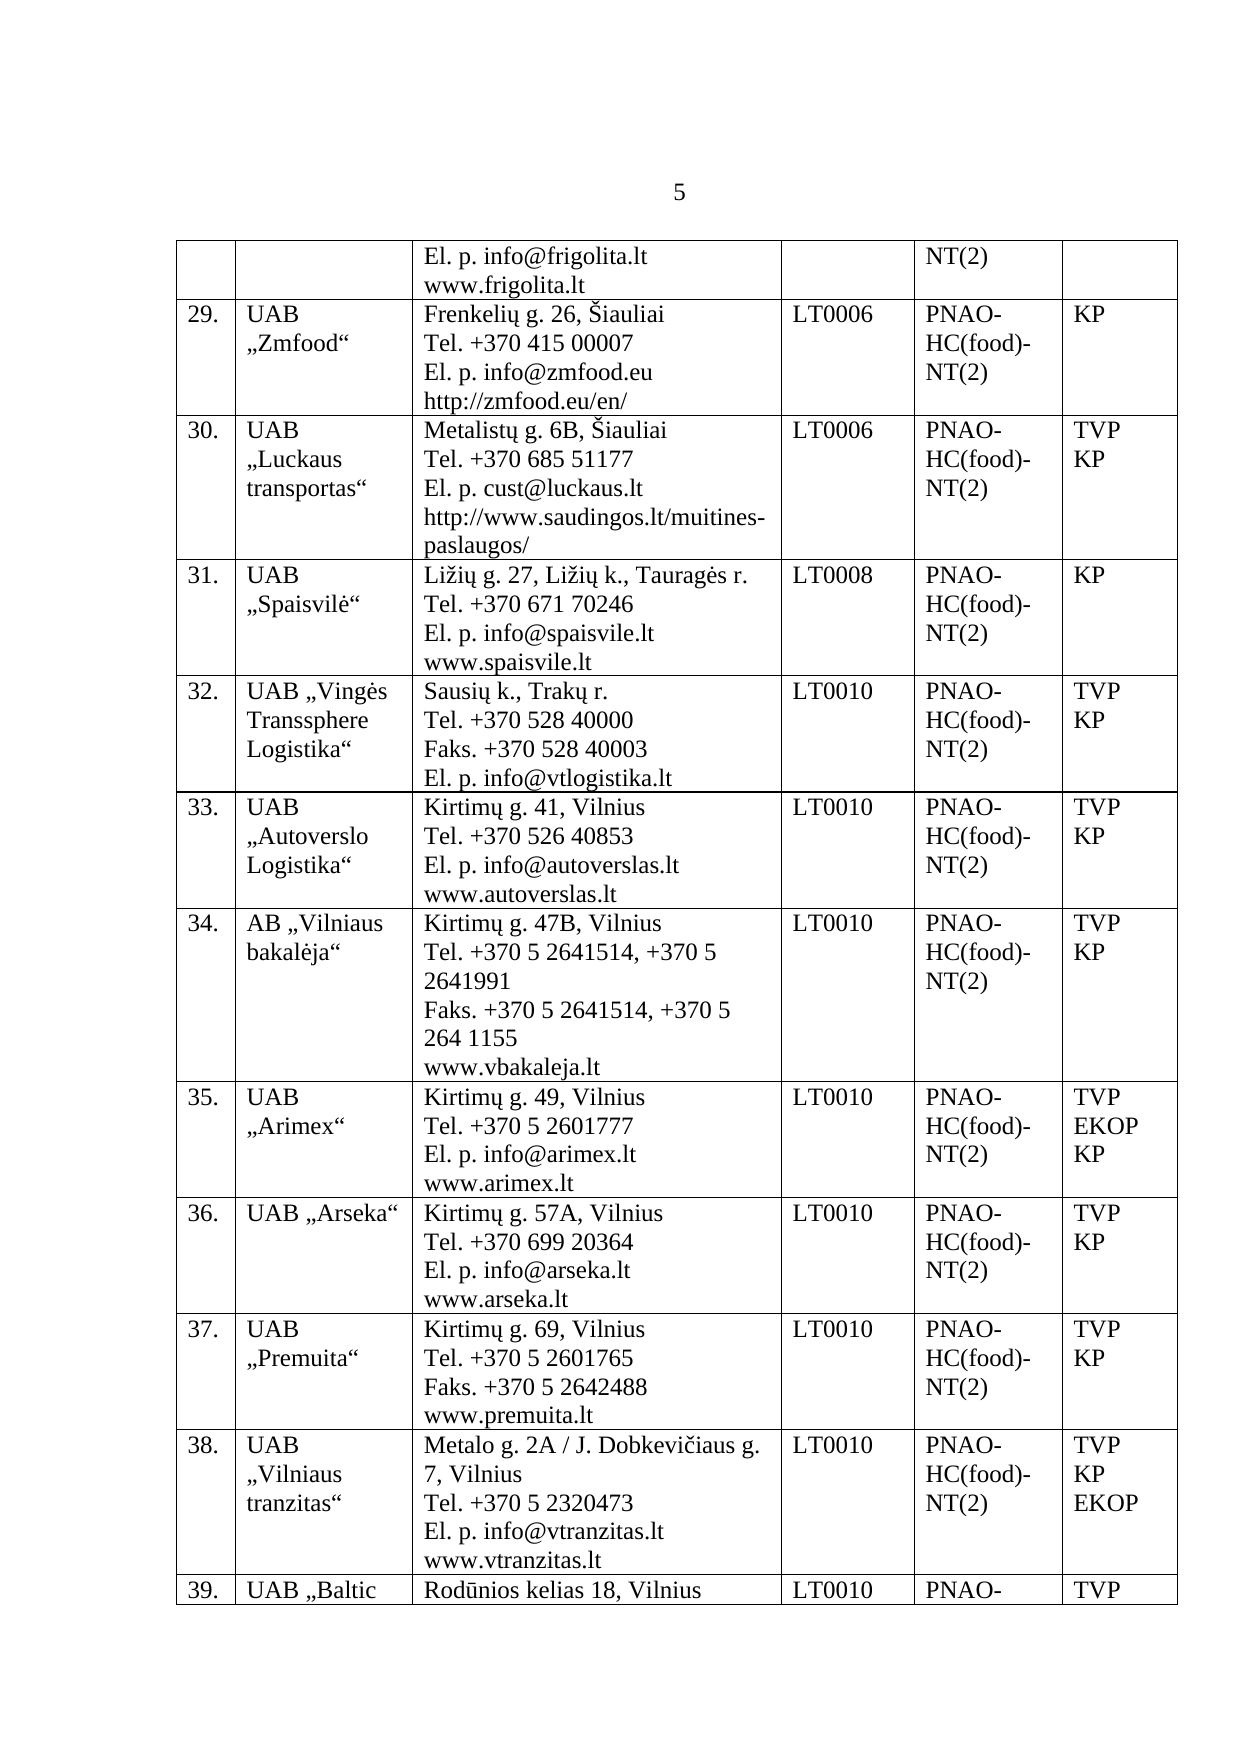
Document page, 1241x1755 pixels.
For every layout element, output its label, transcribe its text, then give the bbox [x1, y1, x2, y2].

table_cell TVP KP [1063, 909, 1177, 1081]
table_cell 30. [177, 416, 235, 559]
table_cell [1063, 241, 1177, 298]
table_cell PNAO-HC(food)-NT(2) [915, 1314, 1062, 1429]
table_cell NT(2) [915, 241, 1062, 298]
table_cell PNAO-HC(food)-NT(2) [915, 1430, 1062, 1574]
table_cell Sausių k., Trakų r. Tel. +370 528 40000 Faks. +370 528 40003 El. p. info@vtlogistika.lt [413, 676, 781, 791]
table_cell UAB „Spaisvilė“ [236, 560, 412, 675]
table_cell PNAO-HC(food)-NT(2) [915, 676, 1062, 791]
table_cell PNAO-HC(food)-NT(2) [915, 300, 1062, 414]
table_cell LT0006 [782, 300, 914, 414]
table_cell Kirtimų g. 49, Vilnius Tel. +370 5 2601777 El. p. info@arimex.lt www.arimex.lt [413, 1082, 781, 1197]
table_cell Kirtimų g. 41, Vilnius Tel. +370 526 40853 El. p. info@autoverslas.lt www.autoverslas.lt [413, 793, 781, 907]
table_cell PNAO-HC(food)-NT(2) [915, 909, 1062, 1081]
table_cell [236, 241, 412, 298]
table_cell UAB „Luckaus transportas“ [236, 416, 412, 559]
table_cell TVP KP [1063, 676, 1177, 791]
table_cell LT0010 [782, 1314, 914, 1429]
table_cell 33. [177, 793, 235, 907]
table_cell UAB „Arimex“ [236, 1082, 412, 1197]
table_cell LT0010 [782, 1575, 914, 1604]
table_cell Frenkelių g. 26, Šiauliai Tel. +370 415 00007 El. p. info@zmfood.eu http://zmfood.eu/en/ [413, 300, 781, 414]
table_cell PNAO-HC(food)-NT(2) [915, 793, 1062, 907]
table_cell UAB „Vilniaus tranzitas“ [236, 1430, 412, 1574]
table_cell Ližių g. 27, Ližių k., Tauragės r. Tel. +370 671 70246 El. p. info@spaisvile.lt www.spaisvile.lt [413, 560, 781, 675]
table_cell 31. [177, 560, 235, 675]
table_cell TVP [1063, 1575, 1177, 1604]
table_cell TVP KP [1063, 1198, 1177, 1313]
table_cell LT0008 [782, 560, 914, 675]
table_cell 29. [177, 300, 235, 414]
table_cell PNAO-HC(food)-NT(2) [915, 560, 1062, 675]
table_cell [177, 241, 235, 298]
table_cell UAB „Vingės Transsphere Logistika“ [236, 676, 412, 791]
table_cell Rodūnios kelias 18, Vilnius [413, 1575, 781, 1604]
table_cell 37. [177, 1314, 235, 1429]
table_cell LT0006 [782, 416, 914, 559]
table_cell PNAO-HC(food)-NT(2) [915, 416, 1062, 559]
table_cell TVP KP [1063, 1314, 1177, 1429]
table_cell UAB „Baltic [236, 1575, 412, 1604]
table_cell 32. [177, 676, 235, 791]
table_cell LT0010 [782, 676, 914, 791]
table_cell Metalistų g. 6B, Šiauliai Tel. +370 685 51177 El. p. cust@luckaus.lt http://www.saudingos.lt/muitines-paslaugos/ [413, 416, 781, 559]
table_cell PNAO-HC(food)-NT(2) [915, 1198, 1062, 1313]
table_cell LT0010 [782, 909, 914, 1081]
table_cell Metalo g. 2A / J. Dobkevičiaus g. 7, Vilnius Tel. +370 5 2320473 El. p. info@vtranzitas.lt www.vtranzitas.lt [413, 1430, 781, 1574]
table_cell TVP KP EKOP [1063, 1430, 1177, 1574]
table_cell TVP KP [1063, 416, 1177, 559]
table_cell 39. [177, 1575, 235, 1604]
table_cell PNAO- [915, 1575, 1062, 1604]
table_cell TVP KP [1063, 793, 1177, 907]
table_cell 35. [177, 1082, 235, 1197]
table_cell El. p. info@frigolita.lt www.frigolita.lt [413, 241, 781, 298]
table_cell TVP EKOP KP [1063, 1082, 1177, 1197]
table_cell [782, 241, 914, 298]
table_cell UAB „Premuita“ [236, 1314, 412, 1429]
table_cell 36. [177, 1198, 235, 1313]
table_cell UAB „Autoverslo Logistika“ [236, 793, 412, 907]
table_cell LT0010 [782, 793, 914, 907]
table_cell AB „Vilniaus bakalėja“ [236, 909, 412, 1081]
table_cell LT0010 [782, 1430, 914, 1574]
table_cell Kirtimų g. 57A, Vilnius Tel. +370 699 20364 El. p. info@arseka.lt www.arseka.lt [413, 1198, 781, 1313]
table_cell 38. [177, 1430, 235, 1574]
table_cell Kirtimų g. 69, Vilnius Tel. +370 5 2601765 Faks. +370 5 2642488 www.premuita.lt [413, 1314, 781, 1429]
table_cell KP [1063, 300, 1177, 414]
table_cell UAB „Arseka“ [236, 1198, 412, 1313]
table_cell KP [1063, 560, 1177, 675]
table_cell LT0010 [782, 1198, 914, 1313]
table_cell Kirtimų g. 47B, Vilnius Tel. +370 5 2641514, +370 5 2641991 Faks. +370 5 2641514, +370 5 264 1155 www.vbakaleja.lt [413, 909, 781, 1081]
table_cell 34. [177, 909, 235, 1081]
table_cell PNAO-HC(food)-NT(2) [915, 1082, 1062, 1197]
table_cell UAB „Zmfood“ [236, 300, 412, 414]
table_cell LT0010 [782, 1082, 914, 1197]
